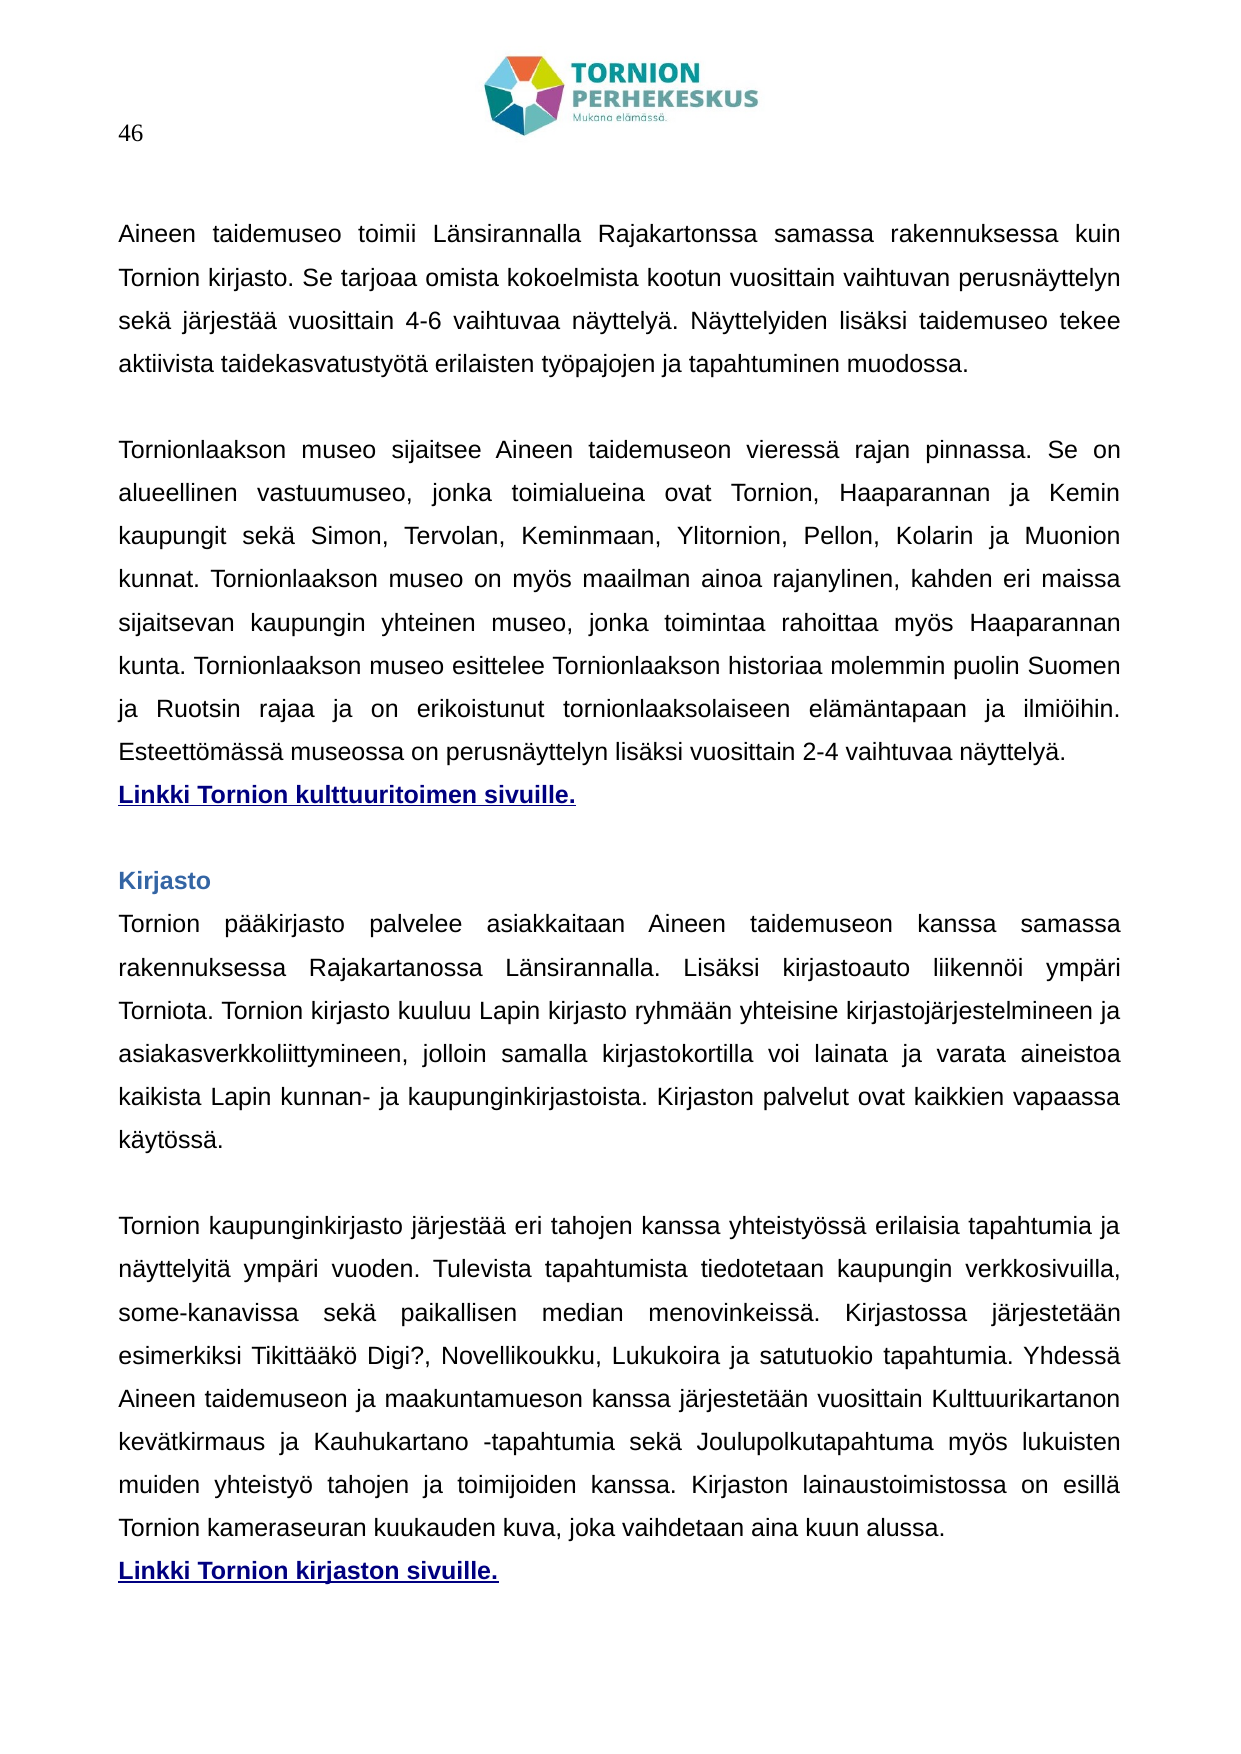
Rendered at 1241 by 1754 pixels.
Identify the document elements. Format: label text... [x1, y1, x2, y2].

text Aineen taidemuseo toimii Länsirannalla Rajakartonssa samassa rakennuksessa kuin Tornion kirjasto. Se tarjoaa omista kokoelmista kootun vuosittain vaihtuvan perusnäyttelyn sekä järjestää vuosittain 4-6 vaihtuvaa näyttelyä. Näyttelyiden lisäksi taidemuseo tekee aktiivista taidekasvatustyötä erilaisten työpajojen ja tapahtuminen muodossa. [118, 219, 1122, 378]
picture [474, 46, 766, 145]
text Tornion kaupunginkirjasto järjestää eri tahojen kanssa yhteistyössä erilaisia tapahtumia ja näyttelyitä ympäri vuoden. Tulevista tapahtumista tiedotetaan kaupungin verkkosivuilla, some-kanavissa sekä paikallisen median menovinkeissä. Kirjastossa järjestetään esimerkiksi Tikittääkö Digi?, Novellikoukku, Lukukoira ja satutuokio tapahtumia. Yhdessä Aineen taidemuseon ja maakuntamueson kanssa järjestetään vuosittain Kulttuurikartanon kevätkirmaus ja Kauhukartano -tapahtumia sekä Joulupolkutapahtuma myös lukuisten muiden yhteistyö tahojen ja toimijoiden kanssa. Kirjaston lainaustoimistossa on esillä Tornion kameraseuran kuukauden kuva, joka vaihdetaan aina kuun alussa. [118, 1211, 1122, 1542]
text Kirjasto [118, 866, 1122, 895]
text Tornionlaakson museo sijaitsee Aineen taidemuseon vieressä rajan pinnassa. Se on alueellinen vastuumuseo, jonka toimialueina ovat Tornion, Haaparannan ja Kemin kaupungit sekä Simon, Tervolan, Keminmaan, Ylitornion, Pellon, Kolarin ja Muonion kunnat. Tornionlaakson museo on myös maailman ainoa rajanylinen, kahden eri maissa sijaitsevan kaupungin yhteinen museo, jonka toimintaa rahoittaa myös Haaparannan kunta. Tornionlaakson museo esittelee Tornionlaakson historiaa molemmin puolin Suomen ja Ruotsin rajaa ja on erikoistunut tornionlaaksolaiseen elämäntapaan ja ilmiöihin. Esteettömässä museossa on perusnäyttelyn lisäksi vuosittain 2-4 vaihtuvaa näyttelyä. [118, 435, 1122, 766]
text Linkki Tornion kulttuuritoimen sivuille. [118, 780, 1122, 809]
text Tornion pääkirjasto palvelee asiakkaitaan Aineen taidemuseon kanssa samassa rakennuksessa Rajakartanossa Länsirannalla. Lisäksi kirjastoauto liikennöi ympäri Torniota. Tornion kirjasto kuuluu Lapin kirjasto ryhmään yhteisine kirjastojärjestelmineen ja asiakasverkkoliittymineen, jolloin samalla kirjastokortilla voi lainata ja varata aineistoa kaikista Lapin kunnan- ja kaupunginkirjastoista. Kirjaston palvelut ovat kaikkien vapaassa käytössä. [118, 909, 1122, 1154]
text Linkki Tornion kirjaston sivuille. [118, 1556, 1122, 1585]
